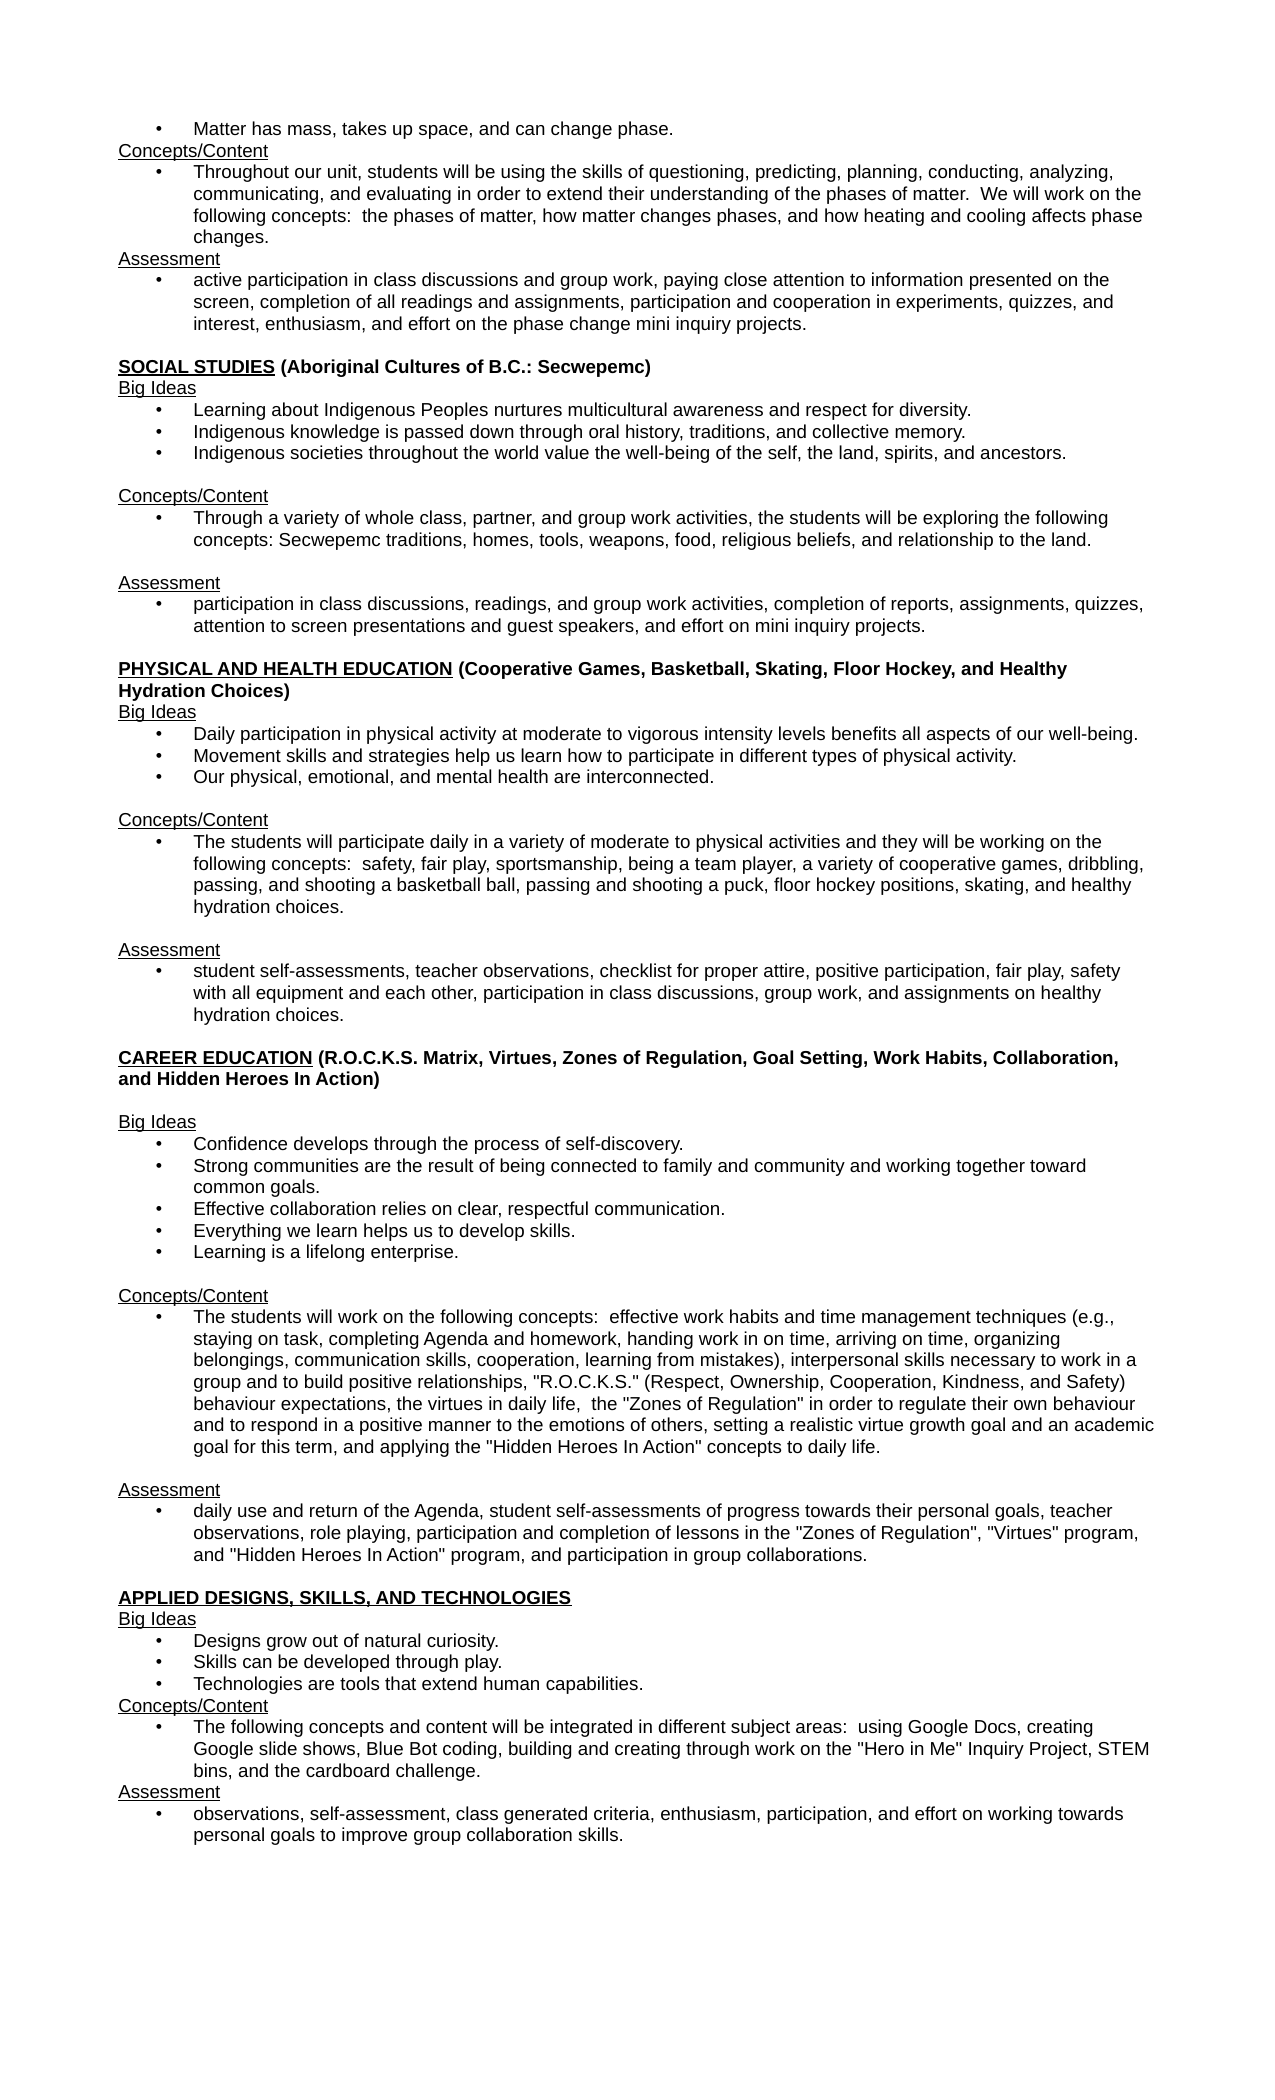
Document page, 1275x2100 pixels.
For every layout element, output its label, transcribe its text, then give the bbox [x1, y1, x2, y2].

list Through a variety of whole class, partner, and group work activities, the students will be exploring the following concepts: Secwepemc traditions, homes, tools, weapons, food, religious beliefs, and relationship to the land. [156, 507, 1157, 550]
list participation in class discussions, readings, and group work activities, completion of reports, assignments, quizzes, attention to screen presentations and guest speakers, and effort on mini inquiry projects. [156, 593, 1157, 636]
list Indigenous knowledge is passed down through oral history, traditions, and collective memory. [156, 420, 1157, 442]
list Learning about Indigenous Peoples nurtures multicultural awareness and respect for diversity. [156, 399, 1157, 420]
list Throughout our unit, students will be using the skills of questioning, predicting, planning, conducting, analyzing, communicating, and evaluating in order to extend their understanding of the phases of matter. We will work on the following concepts: the phases of matter, how matter changes phases, and how heating and cooling affects phase changes. [156, 161, 1157, 248]
list The following concepts and content will be integrated in different subject areas: using Google Docs, creating Google slide shows, Blue Bot coding, building and creating through work on the "Hero in Me" Inquiry Project, STEM bins, and the cardboard challenge. [156, 1716, 1157, 1781]
text Assessment [118, 939, 1157, 960]
text Concepts/Content [118, 1694, 1157, 1716]
text Assessment [118, 1478, 1157, 1500]
list Daily participation in physical activity at moderate to vigorous intensity levels benefits all aspects of our well-being. [156, 723, 1157, 744]
text Concepts/Content [118, 140, 1157, 161]
list Our physical, emotional, and mental health are interconnected. [156, 766, 1157, 788]
text Concepts/Content [118, 1284, 1157, 1306]
text Concepts/Content [118, 809, 1157, 831]
text SOCIAL STUDIES (Aboriginal Cultures of B.C.: Secwepemc) [118, 356, 1157, 377]
list Movement skills and strategies help us learn how to participate in different types of physical activity. [156, 744, 1157, 766]
list The students will work on the following concepts: effective work habits and time management techniques (e.g., staying on task, completing Agenda and homework, handing work in on time, arriving on time, organizing belongings, communication skills, cooperation, learning from mistakes), interpersonal skills necessary to work in a group and to build positive relationships, "R.O.C.K.S." (Respect, Ownership, Cooperation, Kindness, and Safety) behaviour expectations, the virtues in daily life, the "Zones of Regulation" in order to regulate their own behaviour and to respond in a positive manner to the emotions of others, setting a realistic virtue growth goal and an academic goal for this term, and applying the "Hidden Heroes In Action" concepts to daily life. [156, 1306, 1157, 1457]
list Matter has mass, takes up space, and can change phase. [156, 118, 1157, 140]
list Indigenous societies throughout the world value the well-being of the self, the land, spirits, and ancestors. [156, 442, 1157, 464]
list active participation in class discussions and group work, paying close attention to information presented on the screen, completion of all readings and assignments, participation and cooperation in experiments, quizzes, and interest, enthusiasm, and effort on the phase change mini inquiry projects. [156, 269, 1157, 334]
text Assessment [118, 572, 1157, 593]
list Effective collaboration relies on clear, respectful communication. [156, 1198, 1157, 1219]
text Big Ideas [118, 701, 1157, 723]
list student self-assessments, teacher observations, checklist for proper attire, positive participation, fair play, safety with all equipment and each other, participation in class discussions, group work, and assignments on healthy hydration choices. [156, 960, 1157, 1025]
text Big Ideas [118, 377, 1157, 399]
text Concepts/Content [118, 485, 1157, 507]
text Big Ideas [118, 1608, 1157, 1629]
list observations, self-assessment, class generated criteria, enthusiasm, participation, and effort on working towards personal goals to improve group collaboration skills. [156, 1802, 1157, 1846]
list Technologies are tools that extend human capabilities. [156, 1673, 1157, 1694]
list Learning is a lifelong enterprise. [156, 1241, 1157, 1263]
list Everything we learn helps us to develop skills. [156, 1219, 1157, 1241]
list Designs grow out of natural curiosity. [156, 1629, 1157, 1651]
list Strong communities are the result of being connected to family and community and working together toward common goals. [156, 1154, 1157, 1198]
text Assessment [118, 1781, 1157, 1802]
text Big Ideas [118, 1111, 1157, 1133]
list daily use and return of the Agenda, student self-assessments of progress towards their personal goals, teacher observations, role playing, participation and completion of lessons in the "Zones of Regulation", "Virtues" program, and "Hidden Heroes In Action" program, and participation in group collaborations. [156, 1500, 1157, 1565]
list The students will participate daily in a variety of moderate to physical activities and they will be working on the following concepts: safety, fair play, sportsmanship, being a team player, a variety of cooperative games, dribbling, passing, and shooting a basketball ball, passing and shooting a puck, floor hockey positions, skating, and healthy hydration choices. [156, 831, 1157, 917]
text PHYSICAL AND HEALTH EDUCATION (Cooperative Games, Basketball, Skating, Floor Hockey, and Healthy Hydration Choices) [118, 658, 1157, 701]
list Skills can be developed through play. [156, 1651, 1157, 1673]
text CAREER EDUCATION (R.O.C.K.S. Matrix, Virtues, Zones of Regulation, Goal Setting, Work Habits, Collaboration, and Hidden Heroes In Action) [118, 1047, 1157, 1090]
text Assessment [118, 248, 1157, 269]
list Confidence develops through the process of self-discovery. [156, 1133, 1157, 1154]
text APPLIED DESIGNS, SKILLS, AND TECHNOLOGIES [118, 1586, 1157, 1608]
